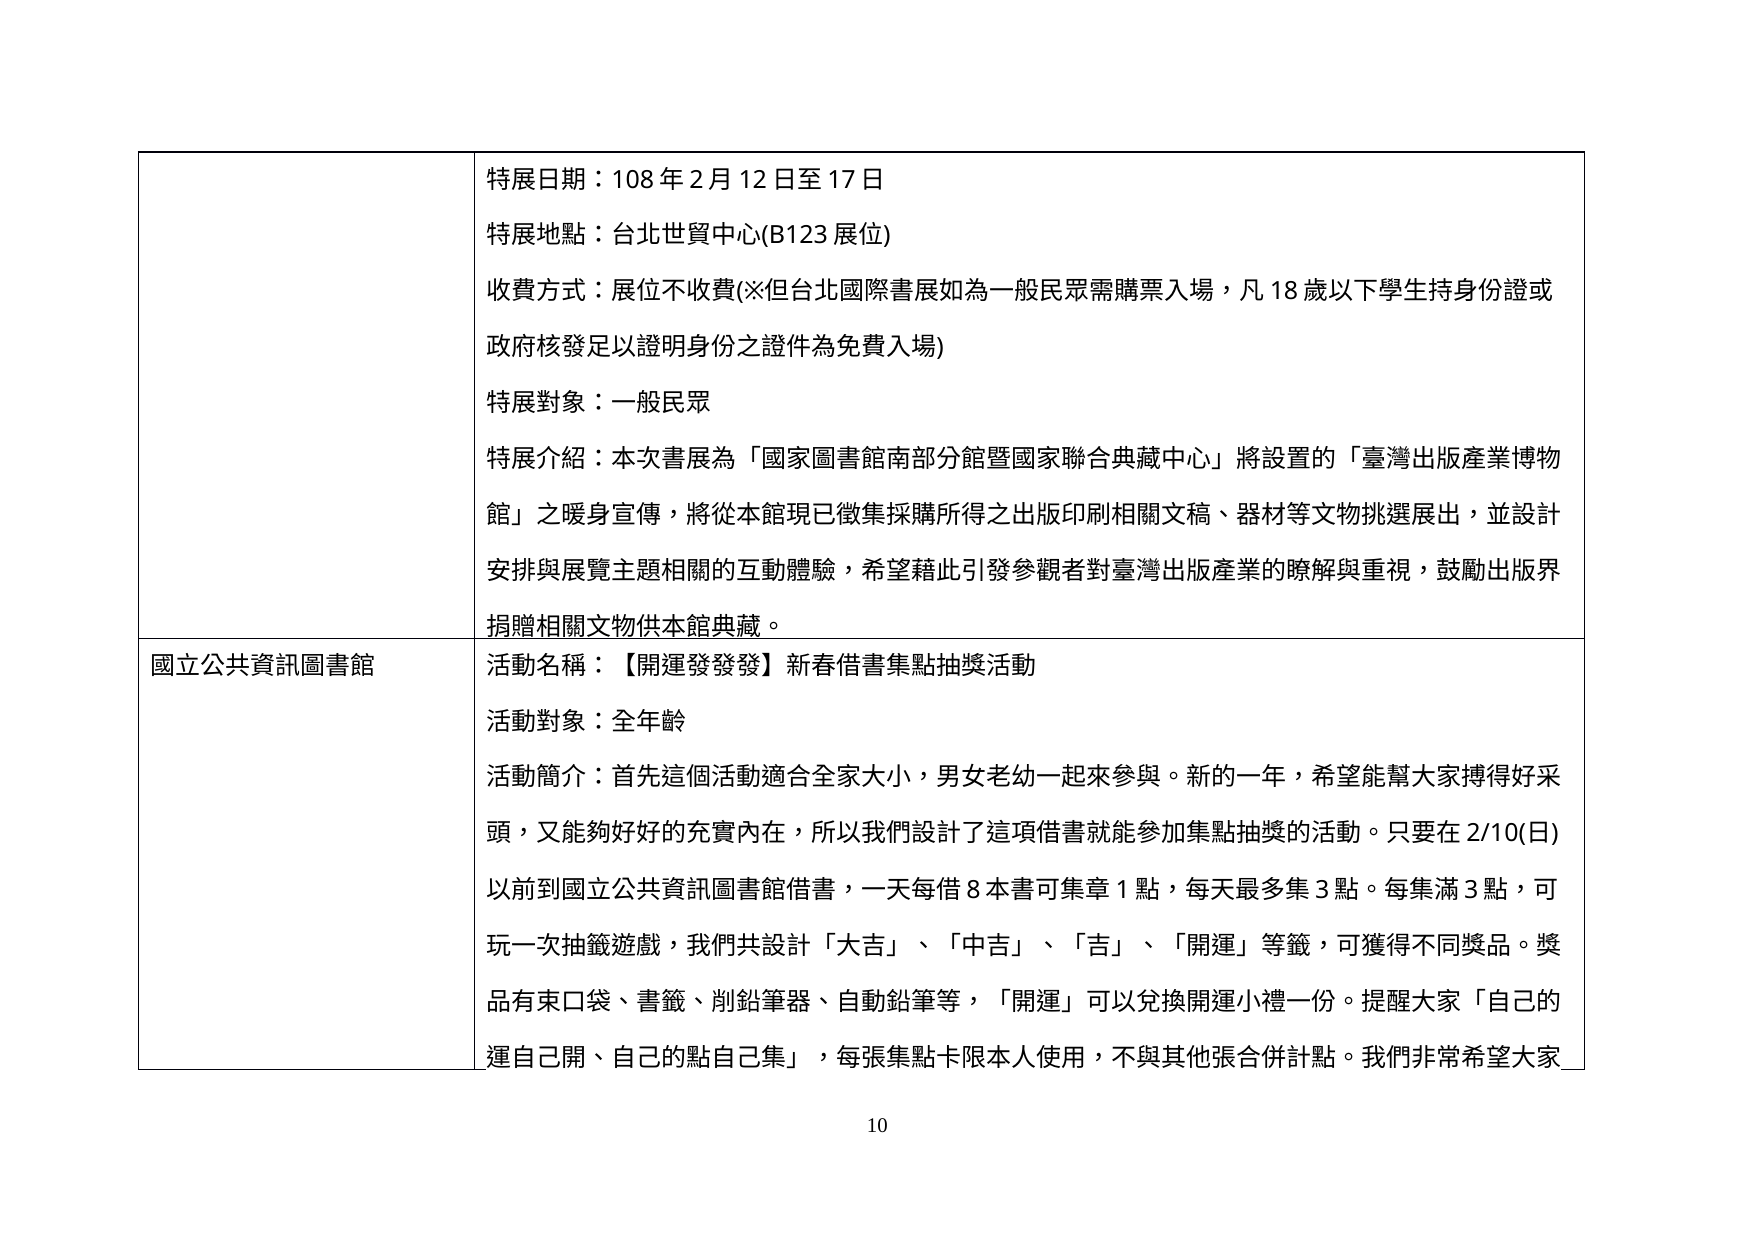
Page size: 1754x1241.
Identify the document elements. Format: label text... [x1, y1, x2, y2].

table_cell 活動名稱：【開運發發發】新春借書集點抽獎活動 活動對象：全年齡 活動簡介：首先這個活動適合全家大小，男女老幼一起來參與。新的一年，希望能幫大家搏得好采頭，又能夠好好的充實內在，所以我們設計了這項借書就能參加集點抽獎的活動。只要在2/10(日)以前到國立公共資訊圖書館借書，一天每借8本書可集章1點，每天最多集3點。每集滿3點，可玩一次抽籤遊戲，我們共設計「大吉」、「中吉」、「吉」、「開運」等籤，可獲得不同獎品。獎品有束口袋、書籤、削鉛筆器、自動鉛筆等，「開運」可以兌換開運小禮一份。提醒大家「自己的運自己開、自己的點自己集」，每張集點卡限本人使用，不與其他張合併計點。我們非常希望大家 [475, 639, 1584, 1068]
table_cell [139, 153, 474, 637]
table_cell 國立公共資訊圖書館 [139, 639, 474, 1068]
table_cell 特展日期：108年2月12日至17日 特展地點：台北世貿中心(B123展位) 收費方式：展位不收費(※但台北國際書展如為一般民眾需購票入場，凡18歲以下學生持身份證或政府核發足以證明身份之證件為免費入場) 特展對象：一般民眾 特展介紹：本次書展為「國家圖書館南部分館暨國家聯合典藏中心」將設置的「臺灣出版產業博物館」之暖身宣傳，將從本館現已徵集採購所得之出版印刷相關文稿、器材等文物挑選展出，並設計安排與展覽主題相關的互動體驗，希望藉此引發參觀者對臺灣出版產業的瞭解與重視，鼓勵出版界捐贈相關文物供本館典藏。 [475, 153, 1584, 637]
